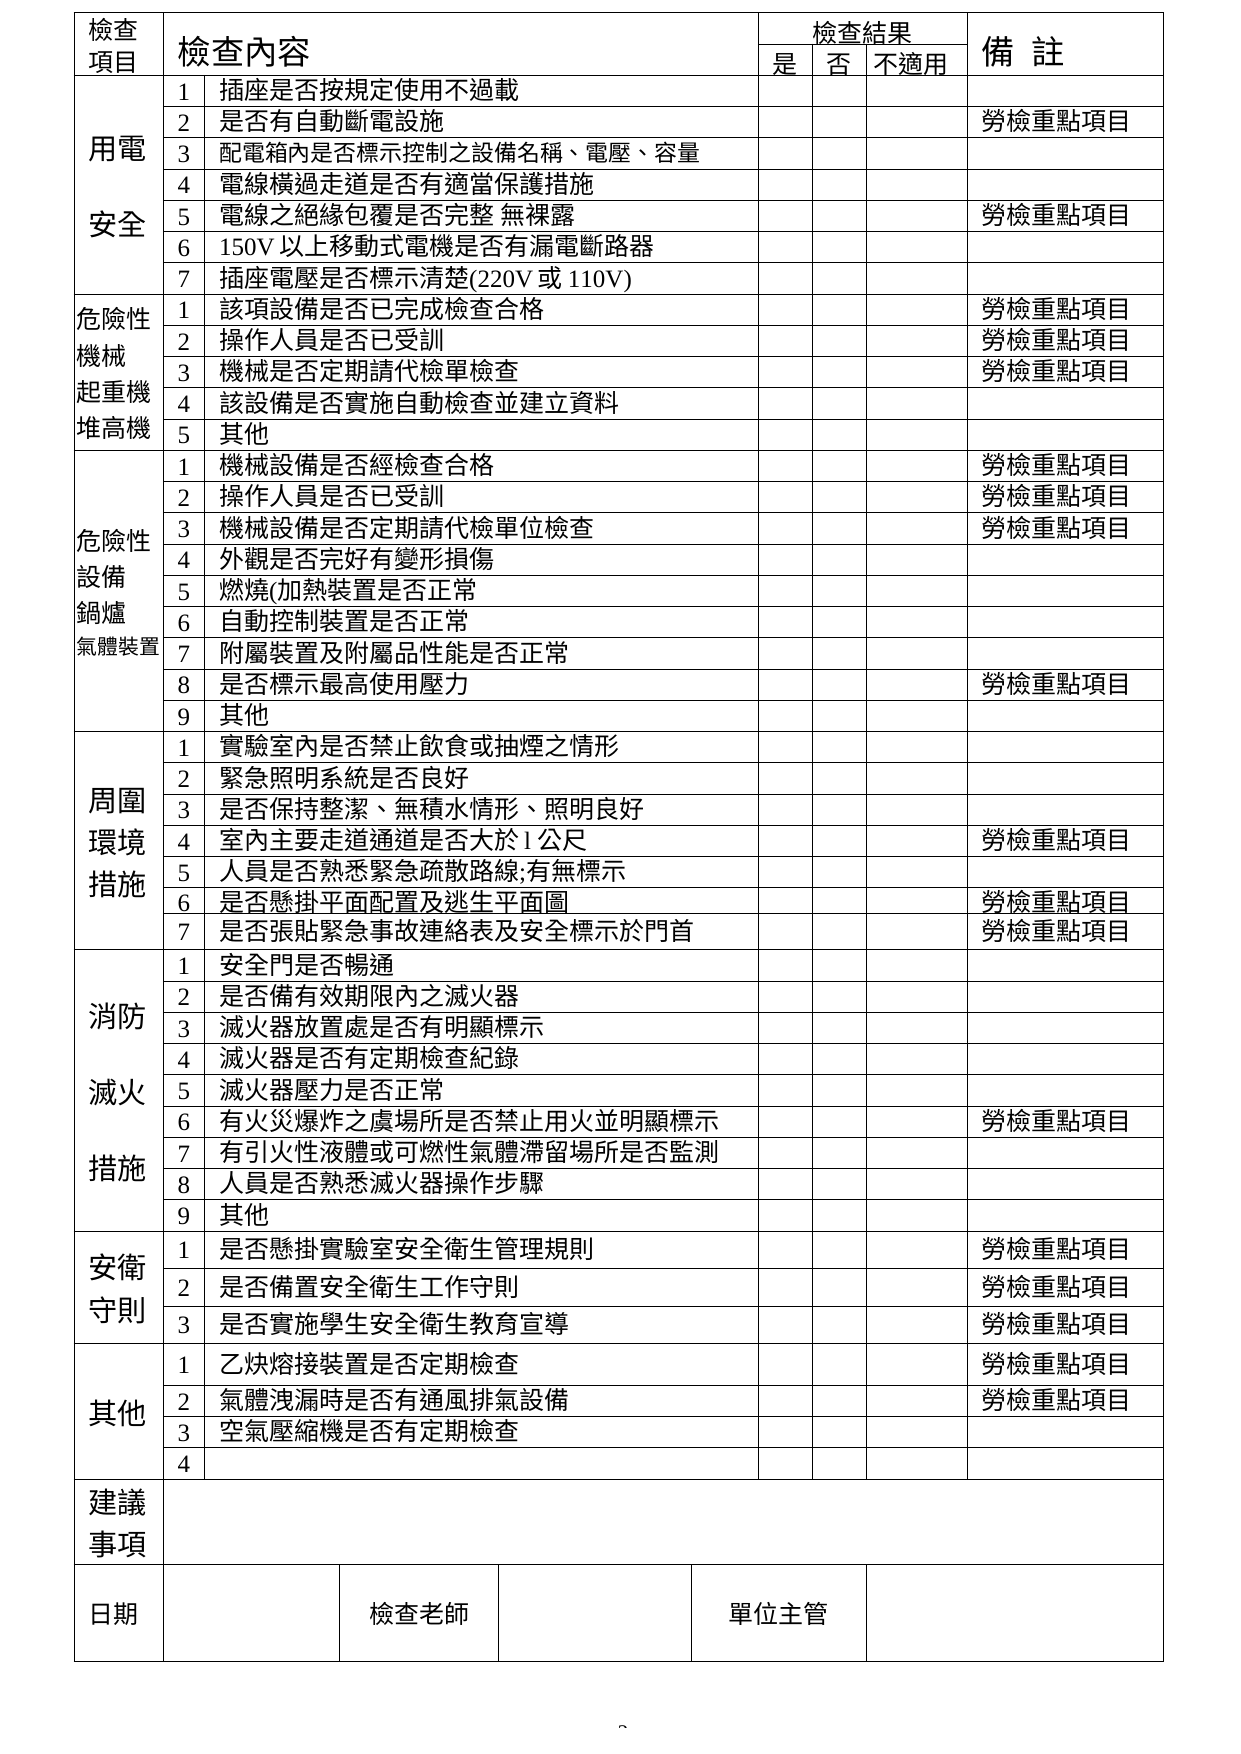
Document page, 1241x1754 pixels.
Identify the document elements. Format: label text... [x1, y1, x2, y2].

table_cell [813, 107, 866, 137]
table_cell [759, 857, 812, 887]
table_cell [867, 670, 967, 700]
table_cell [968, 982, 1163, 1012]
table_cell [759, 1200, 812, 1231]
table_cell [968, 607, 1163, 637]
table_cell [968, 388, 1163, 418]
table_cell [867, 326, 967, 356]
table_cell [813, 1013, 866, 1043]
table_cell [867, 1565, 1163, 1661]
table_cell [867, 201, 967, 231]
table_cell [813, 388, 866, 418]
table_cell [867, 607, 967, 637]
table_cell [813, 482, 866, 512]
table_cell [813, 701, 866, 731]
table_cell 5 [164, 576, 204, 606]
table_cell 備 註 [968, 13, 1163, 75]
table_cell [867, 701, 967, 731]
table_cell 其他 [205, 420, 758, 450]
table_cell [968, 138, 1163, 168]
table_cell 2 [164, 326, 204, 356]
table_cell 緊急照明系統是否良好 [205, 763, 758, 793]
table_cell [759, 701, 812, 731]
table_cell [813, 263, 866, 293]
table_cell [813, 1344, 866, 1385]
table_cell [499, 1565, 691, 1661]
table_cell [759, 76, 812, 106]
table_cell [759, 795, 812, 825]
table_cell [867, 357, 967, 387]
table_cell 是否懸掛實驗室安全衛生管理規則 [205, 1232, 758, 1268]
table_cell [759, 950, 812, 981]
table_cell [813, 420, 866, 450]
table_cell 燃燒(加熱裝置是否正常 [205, 576, 758, 606]
table_cell [867, 388, 967, 418]
table_cell [759, 826, 812, 856]
table_cell [759, 576, 812, 606]
table_cell 勞檢重點項目 [968, 1307, 1163, 1343]
table_cell [813, 576, 866, 606]
table_cell [867, 232, 967, 262]
table_cell 9 [164, 1200, 204, 1231]
table_cell [813, 232, 866, 262]
table_cell 2 [164, 1386, 204, 1416]
table_cell 危險性設備 鍋爐 氣體裝置 [75, 451, 163, 731]
table_cell 有火災爆炸之虞場所是否禁止用火並明顯標示 [205, 1107, 758, 1137]
table_cell 滅火器是否有定期檢查紀錄 [205, 1044, 758, 1074]
table_cell [759, 1417, 812, 1447]
table_cell [867, 638, 967, 668]
table_cell [759, 732, 812, 762]
table_cell [867, 295, 967, 325]
table_cell [968, 170, 1163, 200]
table_cell [813, 138, 866, 168]
table_cell 1 [164, 732, 204, 762]
table_cell [759, 263, 812, 293]
table_cell 3 [164, 795, 204, 825]
table_cell 消防 滅火 措施 [75, 950, 163, 1231]
table_cell 勞檢重點項目 [968, 888, 1163, 913]
table_cell 用電 安全 [75, 76, 163, 293]
table_cell 該設備是否實施自動檢查並建立資料 [205, 388, 758, 418]
table_cell [759, 420, 812, 450]
table_cell 是否張貼緊急事故連絡表及安全標示於門首 [205, 914, 758, 949]
table_cell [867, 982, 967, 1012]
table_cell [759, 1269, 812, 1306]
table_cell [867, 950, 967, 981]
table_cell 7 [164, 1138, 204, 1168]
table_cell 2 [164, 982, 204, 1012]
table_cell [759, 1386, 812, 1416]
table_cell [867, 1386, 967, 1416]
table_cell 是否保持整潔、無積水情形、照明良好 [205, 795, 758, 825]
table_cell [813, 1386, 866, 1416]
table_cell 空氣壓縮機是否有定期檢查 [205, 1417, 758, 1447]
table_cell 機械設備是否定期請代檢單位檢查 [205, 513, 758, 543]
table_cell [759, 1307, 812, 1343]
table_cell 2 [164, 107, 204, 137]
table_cell [867, 1200, 967, 1231]
table_cell 機械是否定期請代檢單檢查 [205, 357, 758, 387]
table_cell [867, 1307, 967, 1343]
table_cell [867, 263, 967, 293]
table_cell [813, 670, 866, 700]
table_cell [759, 545, 812, 575]
table_cell [759, 138, 812, 168]
table_cell 9 [164, 701, 204, 731]
table_cell 1 [164, 451, 204, 481]
table_cell 150V以上移動式電機是否有漏電斷路器 [205, 232, 758, 262]
table_cell [759, 1044, 812, 1074]
table_cell [813, 1269, 866, 1306]
table_cell [813, 1107, 866, 1137]
table_cell 是否有自動斷電設施 [205, 107, 758, 137]
table_cell [813, 326, 866, 356]
table_cell [968, 576, 1163, 606]
table_cell [759, 107, 812, 137]
table_cell 2 [164, 1269, 204, 1306]
table_cell 是否實施學生安全衛生教育宣導 [205, 1307, 758, 1343]
table_cell 是否標示最高使用壓力 [205, 670, 758, 700]
table_cell [759, 1138, 812, 1168]
table_cell 危險性機械 起重機 堆高機 [75, 295, 163, 450]
table_cell [813, 1200, 866, 1231]
table_cell [867, 1232, 967, 1268]
table_cell [968, 950, 1163, 981]
table_cell [759, 357, 812, 387]
table_cell 其他 [205, 1200, 758, 1231]
table_cell [813, 857, 866, 887]
table_cell [813, 1138, 866, 1168]
table_cell [867, 138, 967, 168]
table_cell 否 [813, 45, 866, 75]
table_cell [813, 545, 866, 575]
table_cell [759, 670, 812, 700]
table_cell 勞檢重點項目 [968, 295, 1163, 325]
table_cell 乙炔熔接裝置是否定期檢查 [205, 1344, 758, 1385]
table_cell [813, 1075, 866, 1106]
table_cell 機械設備是否經檢查合格 [205, 451, 758, 481]
table_cell [968, 1417, 1163, 1447]
table_cell [867, 857, 967, 887]
table_cell [759, 607, 812, 637]
table_cell 8 [164, 1169, 204, 1199]
table_cell [813, 513, 866, 543]
table_cell [968, 732, 1163, 762]
table_cell 勞檢重點項目 [968, 513, 1163, 543]
table_cell [759, 295, 812, 325]
table_cell 勞檢重點項目 [968, 357, 1163, 387]
table_cell 日期 [75, 1565, 163, 1661]
table_cell 6 [164, 232, 204, 262]
table_cell [813, 950, 866, 981]
table_cell 滅火器放置處是否有明顯標示 [205, 1013, 758, 1043]
table_cell [813, 763, 866, 793]
table_cell [968, 795, 1163, 825]
table_cell [867, 763, 967, 793]
table_cell [968, 857, 1163, 887]
table_cell [759, 170, 812, 200]
table_cell 操作人員是否已受訓 [205, 326, 758, 356]
table_cell 不適用 [867, 45, 967, 75]
table_cell [759, 888, 812, 913]
table_cell 勞檢重點項目 [968, 107, 1163, 137]
table_cell 操作人員是否已受訓 [205, 482, 758, 512]
table_cell 插座是否按規定使用不過載 [205, 76, 758, 106]
table_cell [867, 1075, 967, 1106]
table_cell [867, 1169, 967, 1199]
table_cell 1 [164, 1232, 204, 1268]
table_cell [867, 1013, 967, 1043]
table_cell 7 [164, 263, 204, 293]
table_cell 3 [164, 1307, 204, 1343]
table_cell [968, 1138, 1163, 1168]
table_cell 4 [164, 170, 204, 200]
table_cell [867, 1107, 967, 1137]
table_cell 1 [164, 76, 204, 106]
table_cell [813, 201, 866, 231]
table_cell [759, 482, 812, 512]
table_cell [759, 388, 812, 418]
table_cell 2 [164, 763, 204, 793]
table_cell [759, 1232, 812, 1268]
table_cell [813, 295, 866, 325]
table_cell 6 [164, 607, 204, 637]
table_cell [813, 826, 866, 856]
table_cell [813, 76, 866, 106]
table_cell [968, 263, 1163, 293]
table_cell [759, 1169, 812, 1199]
table_cell [813, 982, 866, 1012]
table_cell 勞檢重點項目 [968, 1344, 1163, 1385]
table_cell [968, 638, 1163, 668]
table_cell 插座電壓是否標示清楚(220V或110V) [205, 263, 758, 293]
table_cell [759, 1107, 812, 1137]
table_cell [968, 420, 1163, 450]
table_cell [164, 1480, 1163, 1564]
table_cell 5 [164, 420, 204, 450]
table_cell [867, 76, 967, 106]
table_cell [813, 795, 866, 825]
table_cell 勞檢重點項目 [968, 826, 1163, 856]
table_cell [813, 1448, 866, 1478]
table_cell 是 [759, 45, 812, 75]
table_cell [813, 357, 866, 387]
table_cell [759, 513, 812, 543]
table_cell 3 [164, 513, 204, 543]
table_cell [867, 1269, 967, 1306]
table_cell [164, 1565, 339, 1661]
table_cell 安衛守則 [75, 1232, 163, 1343]
table_cell [759, 451, 812, 481]
table_cell 是否懸掛平面配置及逃生平面圖 [205, 888, 758, 913]
table_cell 4 [164, 388, 204, 418]
table_cell [759, 326, 812, 356]
table_cell [968, 1075, 1163, 1106]
table_cell [867, 545, 967, 575]
table_cell [759, 914, 812, 949]
table_cell [759, 1075, 812, 1106]
table_cell 3 [164, 1417, 204, 1447]
table_cell 6 [164, 888, 204, 913]
table_cell [968, 76, 1163, 106]
table_cell 有引火性液體或可燃性氣體滯留場所是否監測 [205, 1138, 758, 1168]
table_cell 勞檢重點項目 [968, 670, 1163, 700]
table_cell [867, 795, 967, 825]
table_cell [968, 545, 1163, 575]
table_cell 外觀是否完好有變形損傷 [205, 545, 758, 575]
table_cell 室內主要走道通道是否大於l 公尺 [205, 826, 758, 856]
table_cell [867, 1344, 967, 1385]
table_cell 3 [164, 357, 204, 387]
table_cell 5 [164, 857, 204, 887]
table_cell [968, 232, 1163, 262]
table_cell 4 [164, 1044, 204, 1074]
table_cell 勞檢重點項目 [968, 201, 1163, 231]
table_cell 檢查項目 [75, 13, 163, 75]
table_cell [867, 170, 967, 200]
table_cell [813, 914, 866, 949]
table_cell 勞檢重點項目 [968, 1269, 1163, 1306]
table_cell 7 [164, 638, 204, 668]
table_cell 人員是否熟悉滅火器操作步驟 [205, 1169, 758, 1199]
table_cell 電線之絕緣包覆是否完整 無裸露 [205, 201, 758, 231]
table_cell [867, 1448, 967, 1478]
table_cell [759, 1013, 812, 1043]
table_cell 勞檢重點項目 [968, 1232, 1163, 1268]
table_cell [968, 701, 1163, 731]
table_cell 是否備有效期限內之滅火器 [205, 982, 758, 1012]
table_cell 1 [164, 1344, 204, 1385]
table_cell [813, 451, 866, 481]
table_cell 3 [164, 1013, 204, 1043]
table_cell 7 [164, 914, 204, 949]
table_cell [968, 1200, 1163, 1231]
table_cell 是否備置安全衛生工作守則 [205, 1269, 758, 1306]
table_cell [867, 576, 967, 606]
table_cell 氣體洩漏時是否有通風排氣設備 [205, 1386, 758, 1416]
table_cell 實驗室內是否禁止飲食或抽煙之情形 [205, 732, 758, 762]
table_cell 其他 [75, 1344, 163, 1478]
table_cell 1 [164, 295, 204, 325]
table_cell [813, 888, 866, 913]
table_cell 勞檢重點項目 [968, 1107, 1163, 1137]
table_cell [759, 201, 812, 231]
table_cell [867, 1044, 967, 1074]
table_cell [813, 170, 866, 200]
table_cell [813, 1232, 866, 1268]
table_cell 5 [164, 201, 204, 231]
table_cell [968, 1448, 1163, 1478]
table_cell [968, 1169, 1163, 1199]
table_cell [759, 232, 812, 262]
table_cell [867, 420, 967, 450]
table_cell 附屬裝置及附屬品性能是否正常 [205, 638, 758, 668]
table_cell 周圍環境措施 [75, 732, 163, 949]
table_cell [867, 914, 967, 949]
table_cell 2 [164, 482, 204, 512]
table_cell [205, 1448, 758, 1478]
table_cell [759, 982, 812, 1012]
table_cell [813, 1417, 866, 1447]
table_cell 檢查結果 [759, 13, 967, 43]
table_cell 3 [164, 138, 204, 168]
table_cell [813, 607, 866, 637]
table_cell 檢查內容 [164, 13, 758, 75]
table_cell 4 [164, 1448, 204, 1478]
table_cell 配電箱內是否標示控制之設備名稱、電壓、容量 [205, 138, 758, 168]
table_cell [813, 1044, 866, 1074]
table_cell 勞檢重點項目 [968, 482, 1163, 512]
table_cell [867, 482, 967, 512]
table_cell [867, 826, 967, 856]
table_cell 4 [164, 545, 204, 575]
table_cell [867, 451, 967, 481]
table_cell 勞檢重點項目 [968, 1386, 1163, 1416]
table_cell 1 [164, 950, 204, 981]
table_cell 勞檢重點項目 [968, 451, 1163, 481]
table_cell 該項設備是否已完成檢查合格 [205, 295, 758, 325]
table_cell [867, 513, 967, 543]
table_cell [813, 732, 866, 762]
table_cell [759, 763, 812, 793]
table_cell [968, 1013, 1163, 1043]
table_cell [813, 1307, 866, 1343]
table_cell 人員是否熟悉緊急疏散路線;有無標示 [205, 857, 758, 887]
table_cell [759, 1344, 812, 1385]
table_cell [867, 888, 967, 913]
table_cell [759, 638, 812, 668]
table_cell 檢查老師 [340, 1565, 498, 1661]
table_cell [759, 1448, 812, 1478]
table_cell 安全門是否暢通 [205, 950, 758, 981]
table_cell 4 [164, 826, 204, 856]
table_cell [813, 1169, 866, 1199]
table_cell 其他 [205, 701, 758, 731]
table_cell 8 [164, 670, 204, 700]
table_cell 單位主管 [692, 1565, 866, 1661]
table_cell 自動控制裝置是否正常 [205, 607, 758, 637]
table_cell [867, 107, 967, 137]
table_cell [867, 1138, 967, 1168]
table_cell [813, 638, 866, 668]
table_cell [968, 763, 1163, 793]
table_cell [968, 1044, 1163, 1074]
table_cell 勞檢重點項目 [968, 326, 1163, 356]
table_cell 勞檢重點項目 [968, 914, 1163, 949]
table_cell 5 [164, 1075, 204, 1106]
table_cell [867, 1417, 967, 1447]
table_cell 建議事項 [75, 1480, 163, 1564]
table_cell 電線橫過走道是否有適當保護措施 [205, 170, 758, 200]
table_cell 6 [164, 1107, 204, 1137]
table_cell 滅火器壓力是否正常 [205, 1075, 758, 1106]
table_cell [867, 732, 967, 762]
